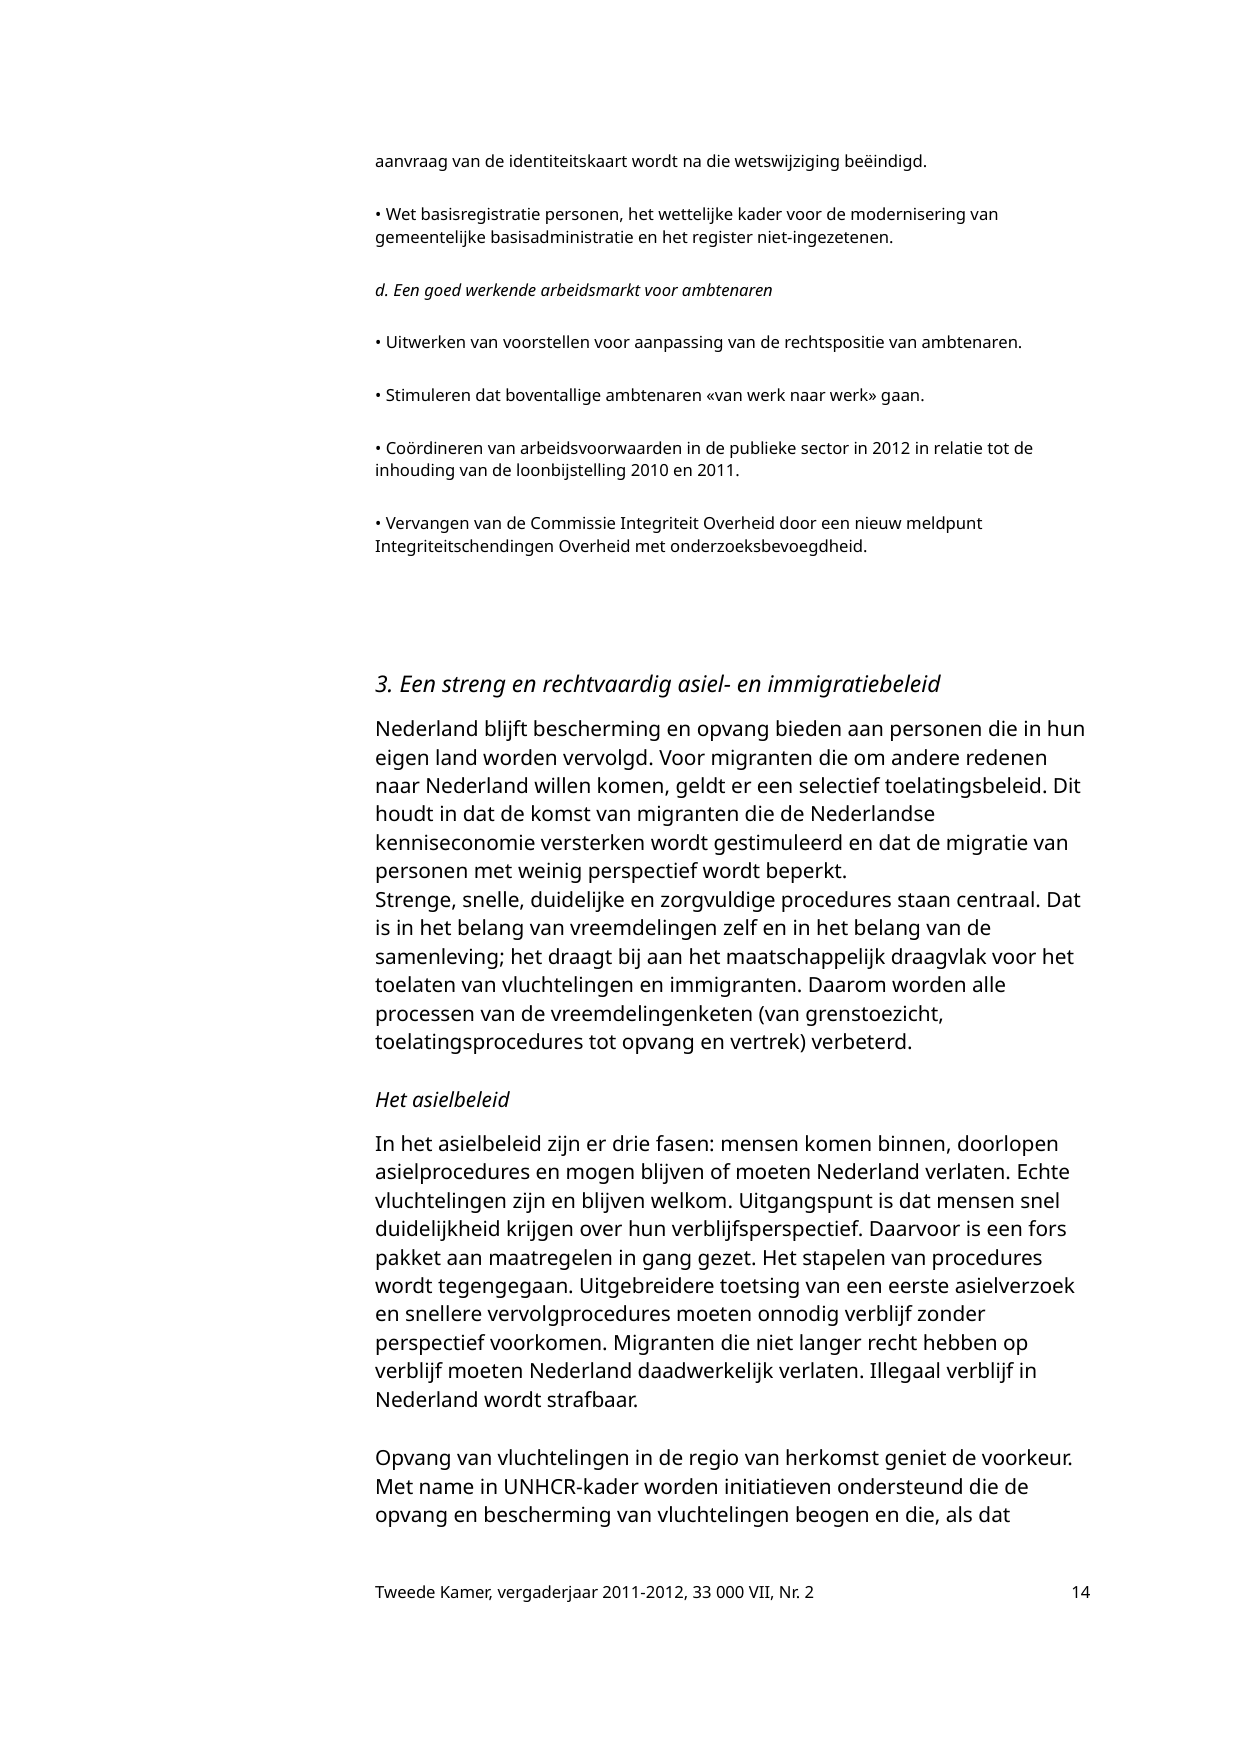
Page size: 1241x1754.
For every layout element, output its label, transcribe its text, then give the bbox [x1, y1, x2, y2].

table_cell aanvraag van de identiteitskaart wordt na die wetswijziging beëindigd. • Wet basisregistratie personen, het wettelijke kader voor de modernisering van gemeentelijke basisadministratie en het register niet-ingezetenen. [375, 150, 1090, 278]
table_cell d. Een goed werkende arbeidsmarkt voor ambtenaren • Uitwerken van voorstellen voor aanpassing van de rechtspositie van ambtenaren. • Stimuleren dat boventallige ambtenaren «van werk naar werk» gaan. • Coördineren van arbeidsvoorwaarden in de publieke sector in 2012 in relatie tot de inhouding van de loonbijstelling 2010 en 2011. • Vervangen van de Commissie Integriteit Overheid door een nieuw meldpunt Integriteitschendingen Overheid met onderzoeksbevoegdheid. [375, 278, 1090, 587]
text Het asielbeleid [375, 1086, 1090, 1114]
text In het asielbeleid zijn er drie fasen: mensen komen binnen, doorlopen asielprocedures en mogen blijven of moeten Nederland verlaten. Echte vluchtelingen zijn en blijven welkom. Uitgangspunt is dat mensen snel duidelijkheid krijgen over hun verblijfsperspectief. Daarvoor is een fors pakket aan maatregelen in gang gezet. Het stapelen van procedures wordt tegengegaan. Uitgebreidere toetsing van een eerste asielverzoek en snellere vervolgprocedures moeten onnodig verblijf zonder perspectief voorkomen. Migranten die niet langer recht hebben op verblijf moeten Nederland daadwerkelijk verlaten. Illegaal verblijf in Nederland wordt strafbaar. [375, 1129, 1090, 1413]
text Strenge, snelle, duidelijke en zorgvuldige procedures staan centraal. Dat is in het belang van vreemdelingen zelf en in het belang van de samenleving; het draagt bij aan het maatschappelijk draagvlak voor het toelaten van vluchtelingen en immigranten. Daarom worden alle processen van de vreemdelingenketen (van grenstoezicht, toelatingsprocedures tot opvang en vertrek) verbeterd. [375, 885, 1090, 1056]
text Nederland blijft bescherming en opvang bieden aan personen die in hun eigen land worden vervolgd. Voor migranten die om andere redenen naar Nederland willen komen, geldt er een selectief toelatingsbeleid. Dit houdt in dat de komst van migranten die de Nederlandse kenniseconomie versterken wordt gestimuleerd en dat de migratie van personen met weinig perspectief wordt beperkt. [375, 714, 1090, 885]
subtitle 3. Een streng en rechtvaardig asiel- en immigratiebeleid [375, 668, 1090, 699]
text Opvang van vluchtelingen in de regio van herkomst geniet de voorkeur. Met name in UNHCR-kader worden initiatieven ondersteund die de opvang en bescherming van vluchtelingen beogen en die, als dat [375, 1443, 1090, 1529]
